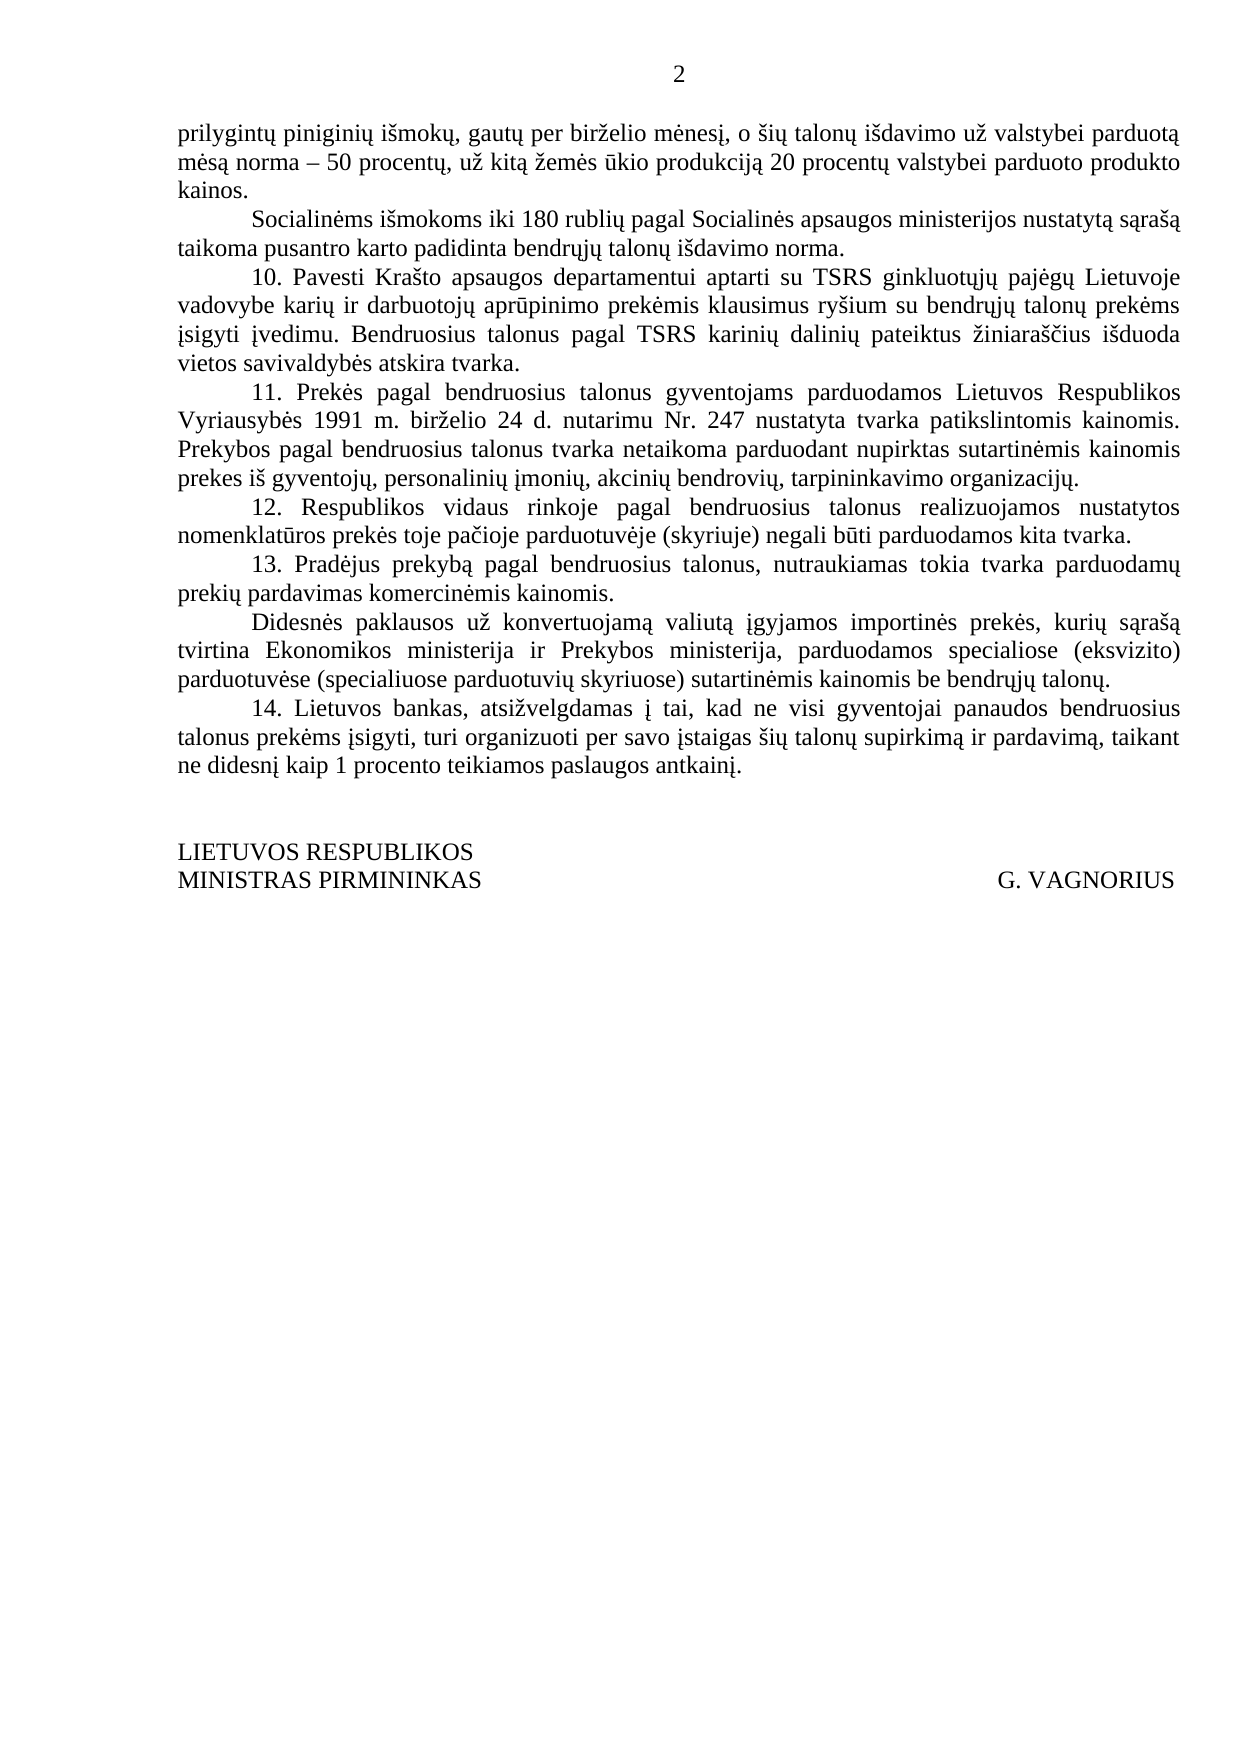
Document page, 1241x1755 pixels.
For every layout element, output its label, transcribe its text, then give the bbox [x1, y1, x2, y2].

text Didesnės paklausos už konvertuojamą valiutą įgyjamos importinės prekės, kurių sąrašą tvirtina Ekonomikos ministerija ir Prekybos ministerija, parduodamos specialiose (eksvizito) parduotuvėse (specialiuose parduotuvių skyriuose) sutartinėmis kainomis be bendrųjų talonų. [177, 607, 1181, 693]
text prilygintų piniginių išmokų, gautų per birželio mėnesį, o šių talonų išdavimo už valstybei parduotą mėsą norma – 50 procentų, už kitą žemės ūkio produkciją 20 procentų valstybei parduoto produkto kainos. [177, 118, 1181, 204]
text 11. Prekės pagal bendruosius talonus gyventojams parduodamos Lietuvos Respublikos Vyriausybės 1991 m. birželio 24 d. nutarimu Nr. 247 nustatyta tvarka patikslintomis kainomis. Prekybos pagal bendruosius talonus tvarka netaikoma parduodant nupirktas sutartinėmis kainomis prekes iš gyventojų, personalinių įmonių, akcinių bendrovių, tarpininkavimo organizacijų. [177, 377, 1181, 492]
text MINISTRAS PIRMININKAS G. VAGNORIUS [177, 866, 1181, 894]
text 13. Pradėjus prekybą pagal bendruosius talonus, nutraukiamas tokia tvarka parduodamų prekių pardavimas komercinėmis kainomis. [177, 549, 1181, 607]
text Socialinėms išmokoms iki 180 rublių pagal Socialinės apsaugos ministerijos nustatytą sąrašą taikoma pusantro karto padidinta bendrųjų talonų išdavimo norma. [177, 204, 1181, 262]
text 14. Lietuvos bankas, atsižvelgdamas į tai, kad ne visi gyventojai panaudos bendruosius talonus prekėms įsigyti, turi organizuoti per savo įstaigas šių talonų supirkimą ir pardavimą, taikant ne didesnį kaip 1 procento teikiamos paslaugos antkainį. [177, 693, 1181, 779]
text 10. Pavesti Krašto apsaugos departamentui aptarti su TSRS ginkluotųjų pajėgų Lietuvoje vadovybe karių ir darbuotojų aprūpinimo prekėmis klausimus ryšium su bendrųjų talonų prekėms įsigyti įvedimu. Bendruosius talonus pagal TSRS karinių dalinių pateiktus žiniaraščius išduoda vietos savivaldybės atskira tvarka. [177, 262, 1181, 377]
text 12. Respublikos vidaus rinkoje pagal bendruosius talonus realizuojamos nustatytos nomenklatūros prekės toje pačioje parduotuvėje (skyriuje) negali būti parduodamos kita tvarka. [177, 492, 1181, 549]
text LIETUVOS RESPUBLIKOS [177, 837, 1181, 866]
